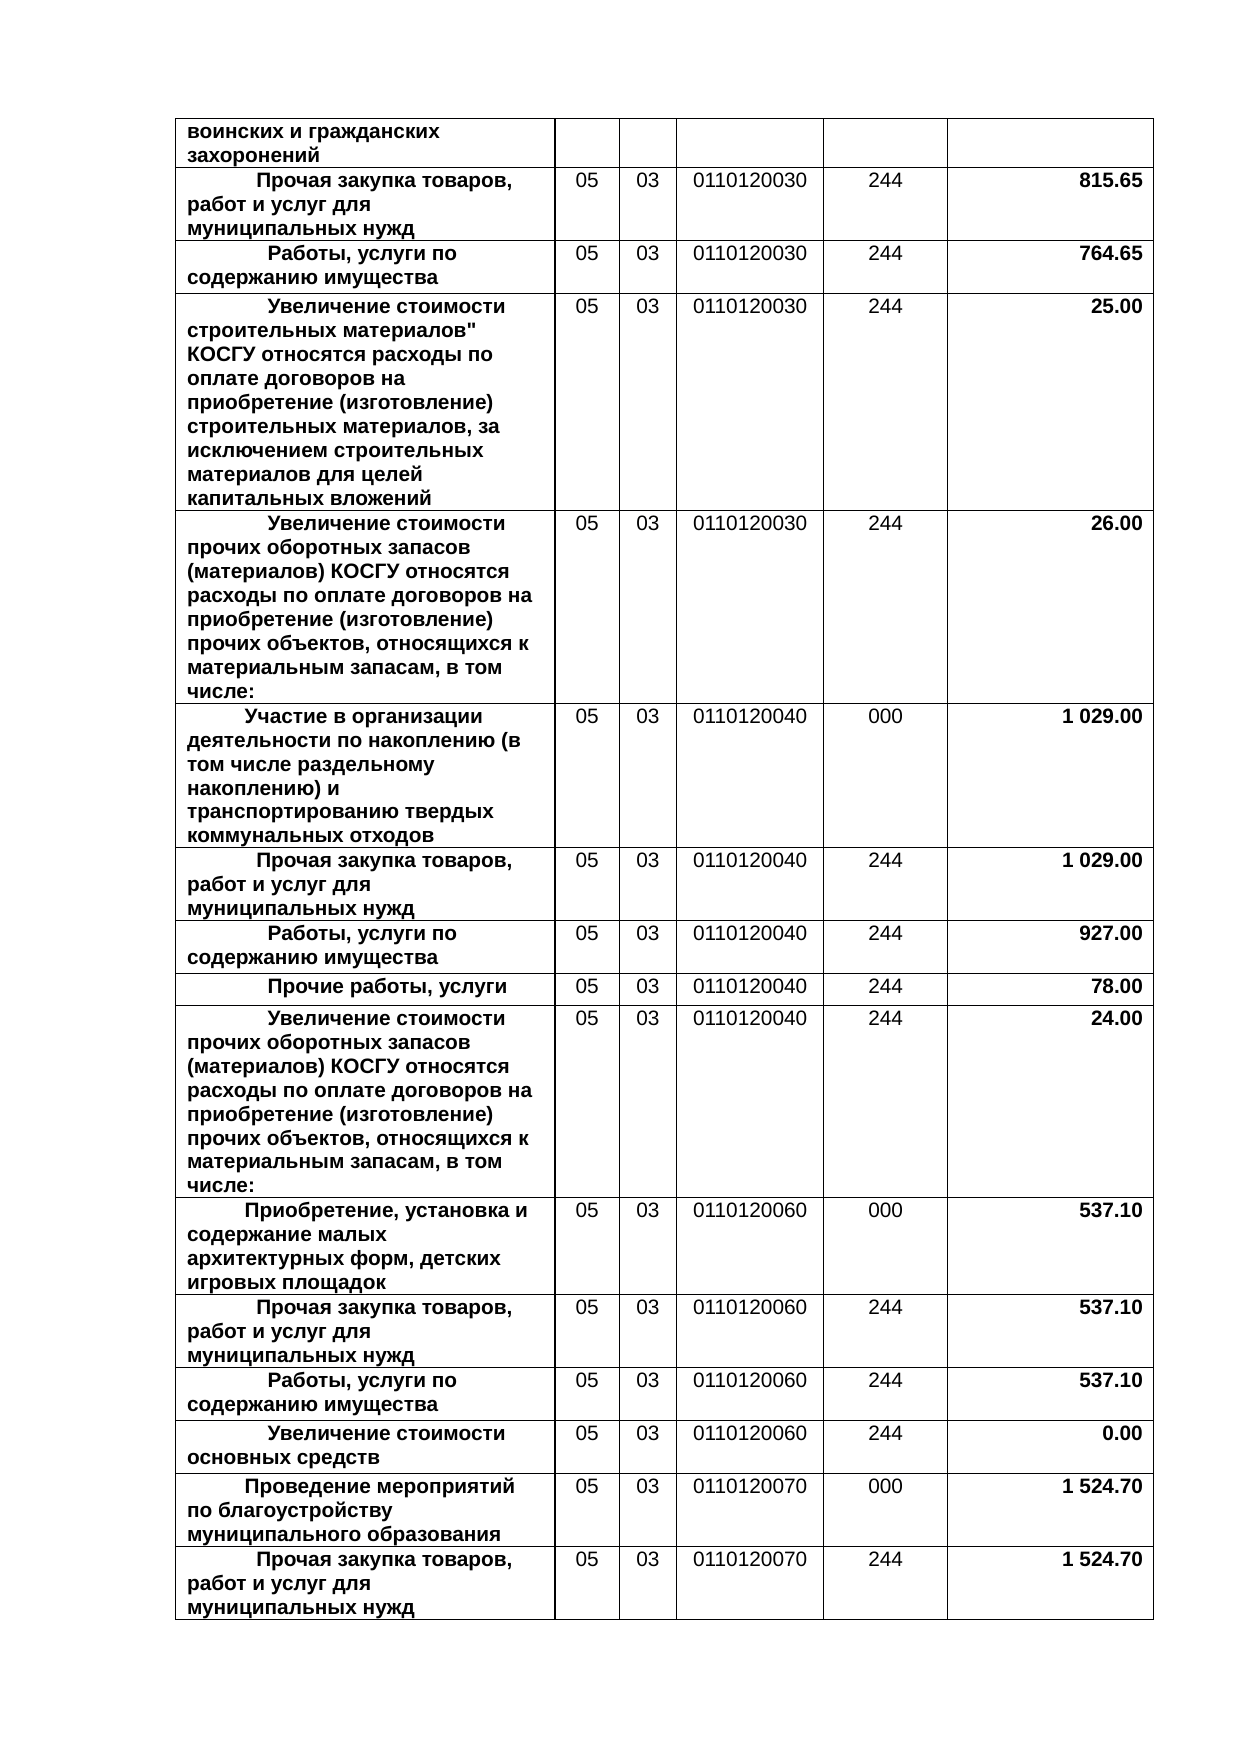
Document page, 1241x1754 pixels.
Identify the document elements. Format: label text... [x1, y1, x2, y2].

table_cell 000 [824, 1474, 947, 1546]
table_cell Увеличение стоимости прочих оборотных запасов (материалов) КОСГУ относятся расходы по оплате договоров на приобретение (изготовление) прочих объектов, относящихся к материальным запасам, в том числе: [176, 511, 554, 702]
table_cell Участие в организации деятельности по накоплению (в том числе раздельному накоплению) и транспортированию твердых коммунальных отходов [176, 704, 554, 847]
table_cell 03 [620, 1006, 676, 1197]
table_cell 03 [620, 1295, 676, 1367]
table_cell 05 [556, 921, 619, 973]
table_cell Увеличение стоимости строительных материалов" КОСГУ относятся расходы по оплате договоров на приобретение (изготовление) строительных материалов, за исключением строительных материалов для целей капитальных вложений [176, 294, 554, 510]
table_cell Приобретение, установка и содержание малых архитектурных форм, детских игровых площадок [176, 1198, 554, 1294]
table_cell Прочая закупка товаров, работ и услуг для муниципальных нужд [176, 168, 554, 240]
table_cell 05 [556, 1198, 619, 1294]
table_cell 05 [556, 848, 619, 920]
table_cell 244 [824, 168, 947, 240]
table_cell 244 [824, 1368, 947, 1420]
table_cell 0110120030 [677, 241, 823, 293]
table_cell 0110120060 [677, 1198, 823, 1294]
table_cell Прочие работы, услуги [176, 974, 554, 1004]
table_cell 0110120070 [677, 1474, 823, 1546]
table_cell 1 524.70 [948, 1474, 1153, 1546]
table_cell 05 [556, 1006, 619, 1197]
table_cell Увеличение стоимости прочих оборотных запасов (материалов) КОСГУ относятся расходы по оплате договоров на приобретение (изготовление) прочих объектов, относящихся к материальным запасам, в том числе: [176, 1006, 554, 1197]
table_cell 244 [824, 1421, 947, 1473]
table_cell 03 [620, 168, 676, 240]
table_cell 000 [824, 1198, 947, 1294]
table_cell воинских и гражданских захоронений [176, 119, 554, 167]
table_cell 537.10 [948, 1295, 1153, 1367]
table_cell 0110120030 [677, 294, 823, 510]
table_cell 25.00 [948, 294, 1153, 510]
table_cell 1 029.00 [948, 848, 1153, 920]
table_cell 244 [824, 848, 947, 920]
table_cell 0.00 [948, 1421, 1153, 1473]
table_cell 0110120070 [677, 1547, 823, 1619]
table_cell 05 [556, 704, 619, 847]
table_cell 244 [824, 294, 947, 510]
table_cell 244 [824, 1295, 947, 1367]
table_cell 000 [824, 704, 947, 847]
table_cell 03 [620, 974, 676, 1004]
table_cell 05 [556, 168, 619, 240]
table_cell 03 [620, 1474, 676, 1546]
table_cell 0110120040 [677, 974, 823, 1004]
table_cell 03 [620, 241, 676, 293]
table_cell 0110120060 [677, 1368, 823, 1420]
table_cell 03 [620, 1547, 676, 1619]
table_cell 0110120060 [677, 1421, 823, 1473]
table_cell 05 [556, 1474, 619, 1546]
table_cell Работы, услуги по содержанию имущества [176, 921, 554, 973]
table_cell 24.00 [948, 1006, 1153, 1197]
table_cell 03 [620, 1421, 676, 1473]
table_cell 05 [556, 974, 619, 1004]
table_cell 244 [824, 1006, 947, 1197]
table_cell Прочая закупка товаров, работ и услуг для муниципальных нужд [176, 848, 554, 920]
table_cell 244 [824, 1547, 947, 1619]
table_cell 05 [556, 241, 619, 293]
table_cell 03 [620, 1198, 676, 1294]
table_cell 0110120040 [677, 1006, 823, 1197]
table_cell 05 [556, 1368, 619, 1420]
table_cell 244 [824, 511, 947, 702]
table_cell 05 [556, 1547, 619, 1619]
table_cell [620, 119, 676, 167]
table_cell 537.10 [948, 1368, 1153, 1420]
table_cell 05 [556, 294, 619, 510]
table_cell 537.10 [948, 1198, 1153, 1294]
table_cell 1 029.00 [948, 704, 1153, 847]
table_cell 05 [556, 511, 619, 702]
table_cell 244 [824, 241, 947, 293]
table_cell 0110120040 [677, 704, 823, 847]
table_cell 244 [824, 921, 947, 973]
table_cell 244 [824, 974, 947, 1004]
table_cell 05 [556, 1421, 619, 1473]
table_cell 03 [620, 921, 676, 973]
table_cell Прочая закупка товаров, работ и услуг для муниципальных нужд [176, 1547, 554, 1619]
table_cell Работы, услуги по содержанию имущества [176, 241, 554, 293]
table_cell 26.00 [948, 511, 1153, 702]
table_cell [677, 119, 823, 167]
table_cell 0110120040 [677, 848, 823, 920]
table_cell 0110120060 [677, 1295, 823, 1367]
table_cell [824, 119, 947, 167]
table_cell [948, 119, 1153, 167]
table_cell 0110120040 [677, 921, 823, 973]
table_cell Работы, услуги по содержанию имущества [176, 1368, 554, 1420]
table_cell 815.65 [948, 168, 1153, 240]
table_cell Прочая закупка товаров, работ и услуг для муниципальных нужд [176, 1295, 554, 1367]
table_cell 0110120030 [677, 511, 823, 702]
table_cell 03 [620, 1368, 676, 1420]
table_cell 1 524.70 [948, 1547, 1153, 1619]
table_cell [556, 119, 619, 167]
table_cell 78.00 [948, 974, 1153, 1004]
table_cell 05 [556, 1295, 619, 1367]
table_cell 03 [620, 848, 676, 920]
table_cell 0110120030 [677, 168, 823, 240]
table_cell Увеличение стоимости основных средств [176, 1421, 554, 1473]
table_cell 764.65 [948, 241, 1153, 293]
table_cell 03 [620, 511, 676, 702]
table_cell Проведение мероприятий по благоустройству муниципального образования [176, 1474, 554, 1546]
table_cell 03 [620, 704, 676, 847]
table_cell 03 [620, 294, 676, 510]
table_cell 927.00 [948, 921, 1153, 973]
